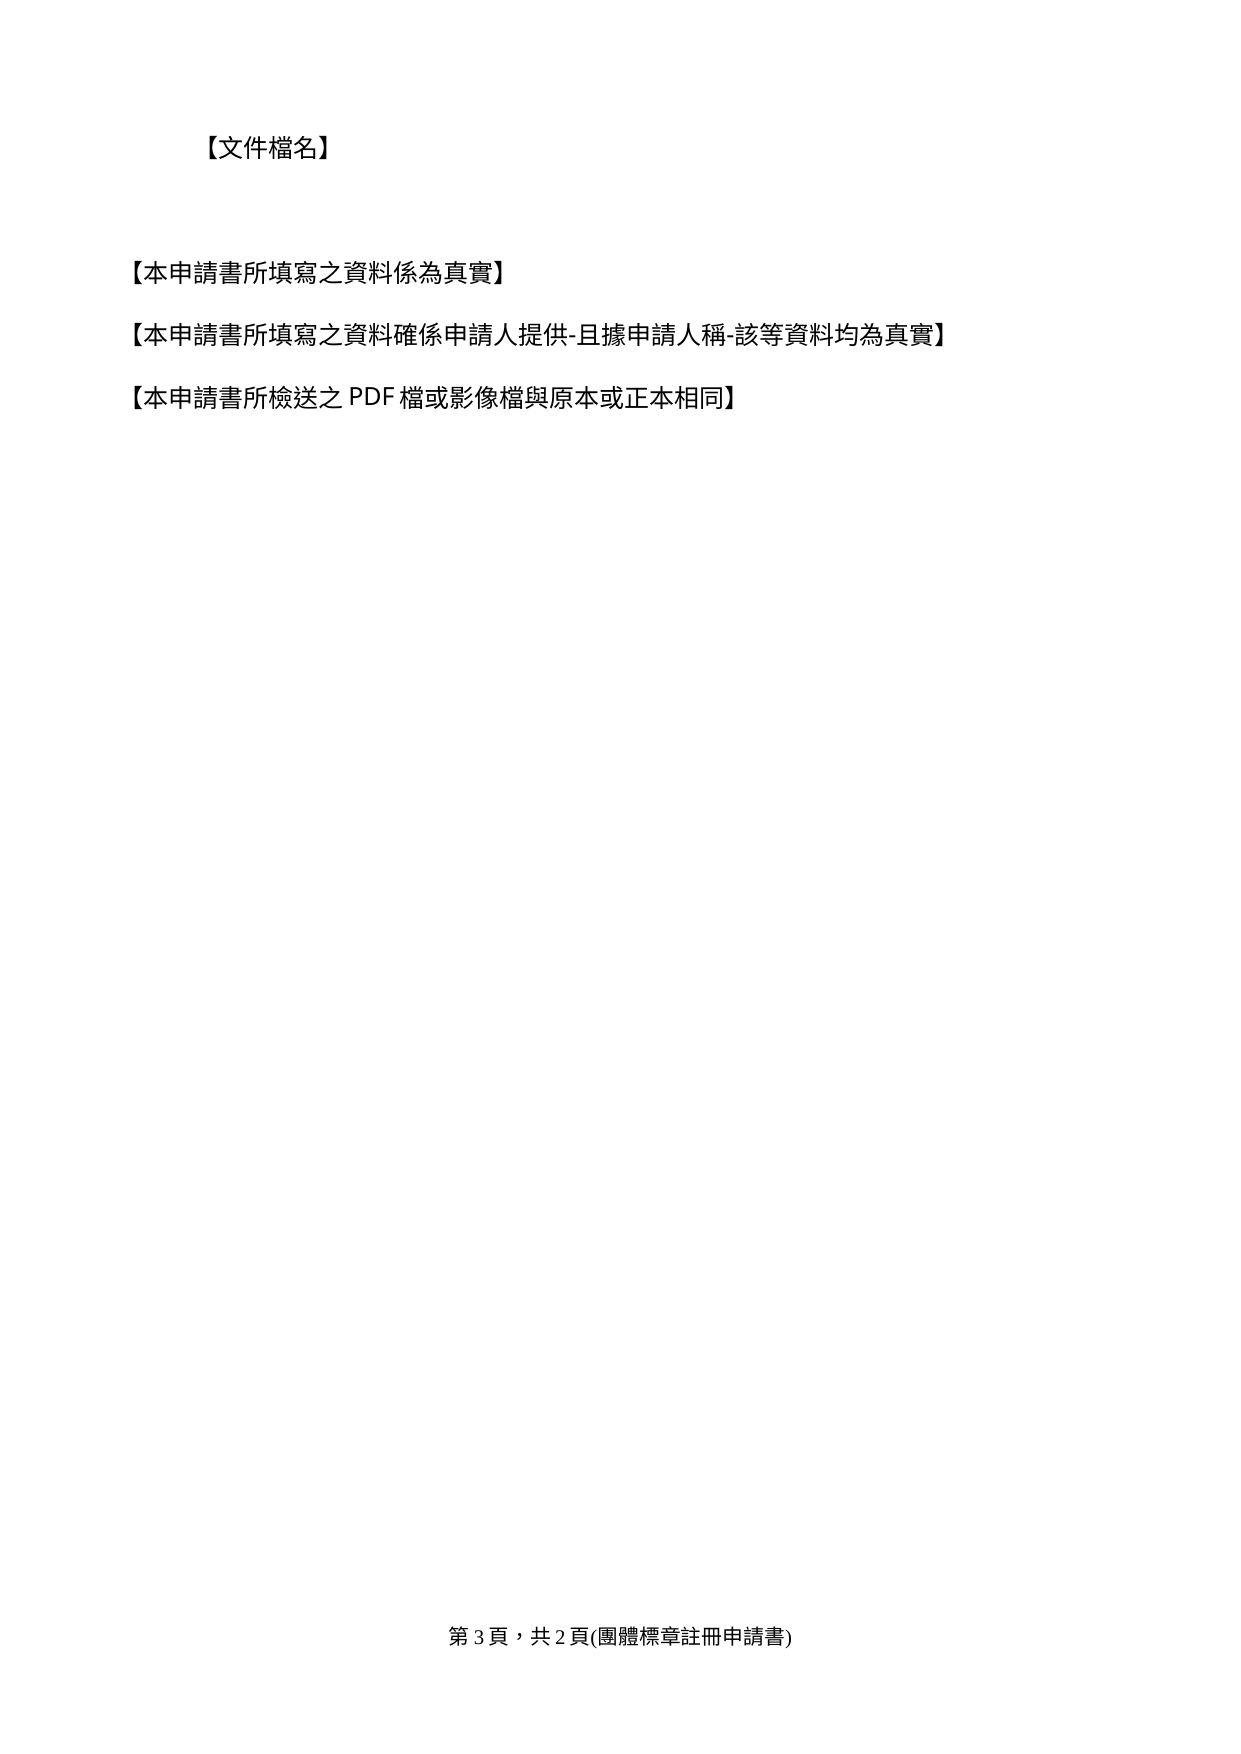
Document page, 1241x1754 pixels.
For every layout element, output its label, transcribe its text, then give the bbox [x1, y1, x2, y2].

text 【文件檔名】 [118, 104, 1122, 167]
text 【本申請書所填寫之資料確係申請人提供-且據申請人稱-該等資料均為真實】 [118, 292, 1122, 354]
text 【本申請書所填寫之資料係為真實】 [118, 229, 1122, 292]
text 【本申請書所檢送之PDF檔或影像檔與原本或正本相同】 [118, 354, 1122, 417]
